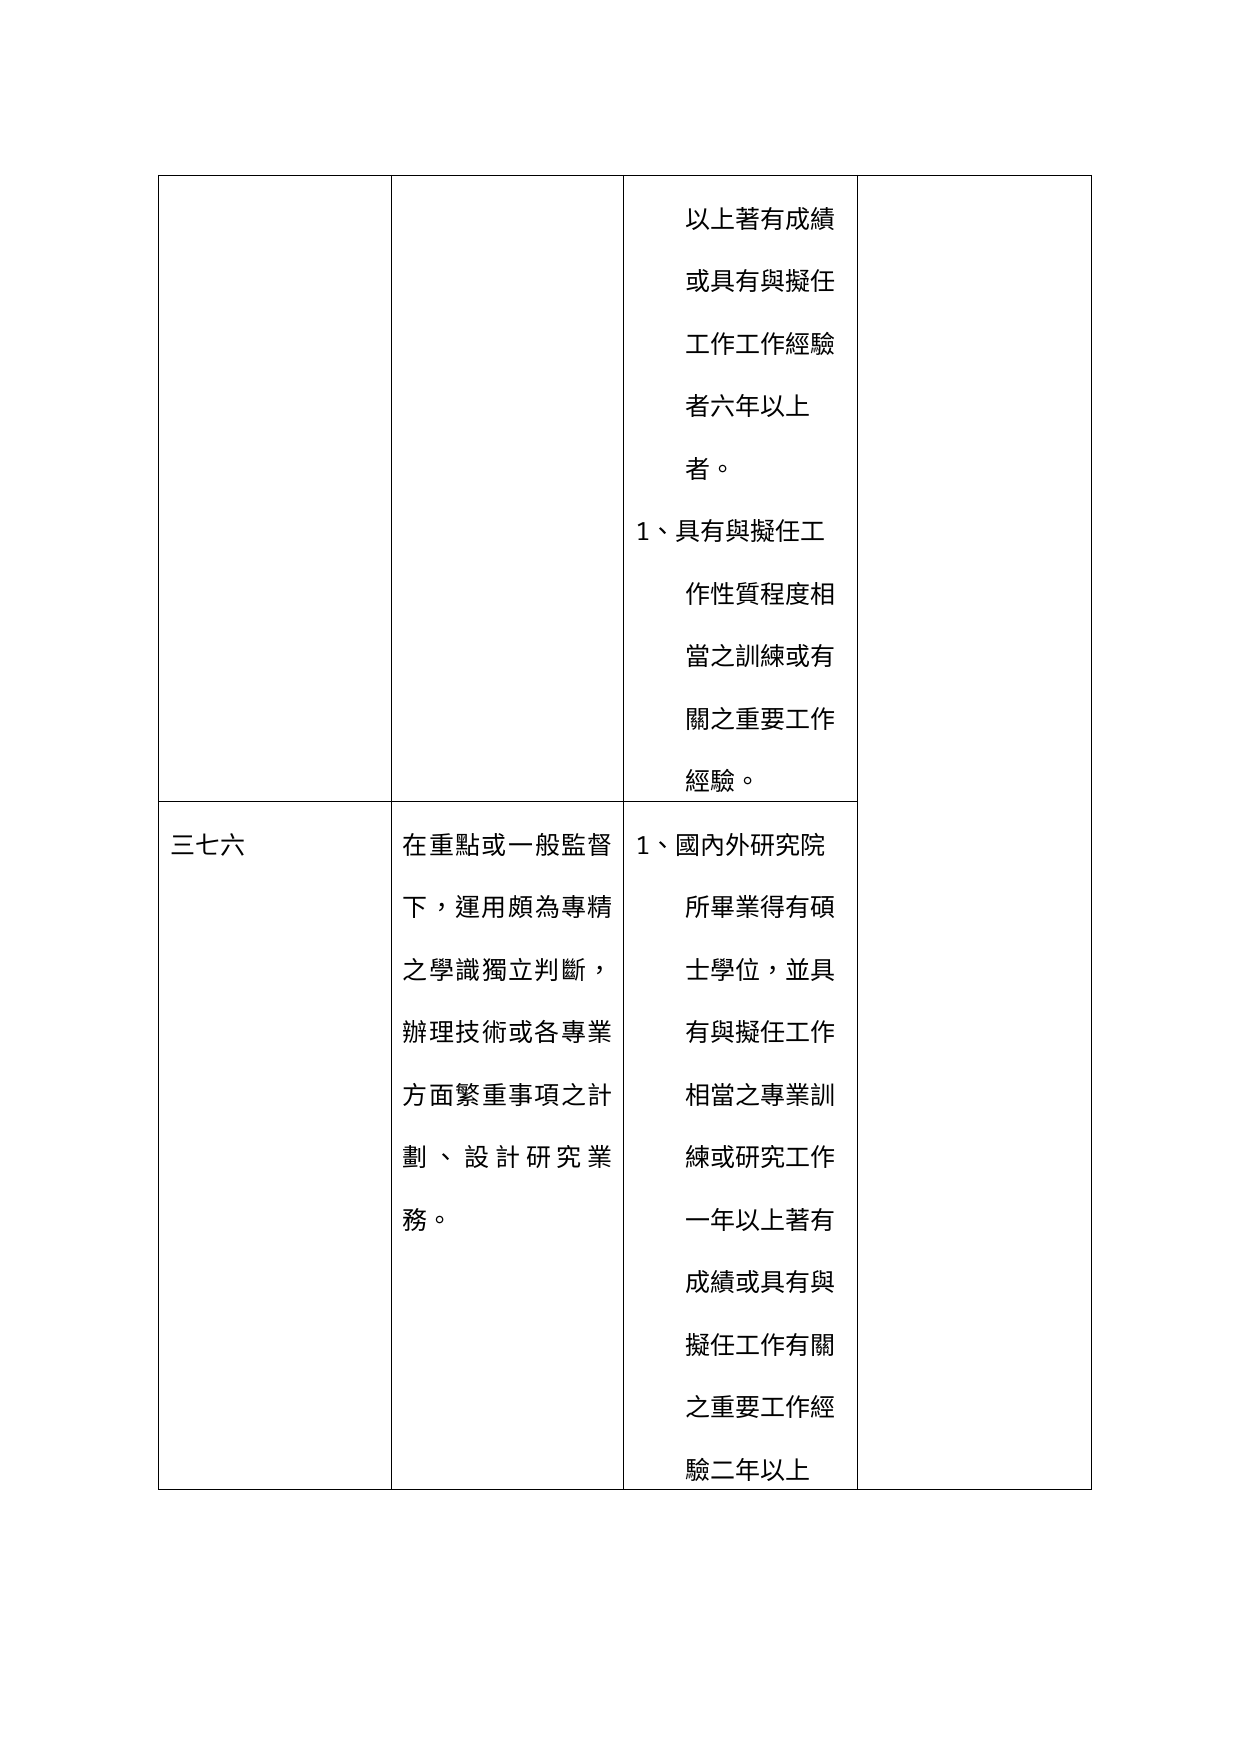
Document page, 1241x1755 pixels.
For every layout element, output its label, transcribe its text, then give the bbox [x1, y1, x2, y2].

table_cell 以上著有成績或具有與擬任工作工作經驗者六年以上者。 具有與擬任工作性質程度相當之訓練或有關之重要工作經驗。 [624, 176, 857, 801]
table_cell [858, 176, 1091, 1489]
table_cell [392, 176, 623, 801]
table_cell 三七六 [159, 802, 391, 1489]
table_cell [159, 176, 391, 801]
table_cell 國內外研究院所畢業得有碩士學位，並具有與擬任工作相當之專業訓練或研究工作一年以上著有成績或具有與擬任工作有關之重要工作經驗二年以上者。 國內外大學畢業，並具有與擬任工作相當之專業訓練或研究工作二年以上著有成績或具有與擬任工作有關之重要工作經驗四年以上者。 具有與擬任工作性質程度相當之訓練或工作經驗者。 [624, 802, 857, 1489]
table_cell 在重點或一般監督下，運用頗為專精之學識獨立判斷，辦理技術或各專業方面繁重事項之計劃、設計研究業務。 [392, 802, 623, 1489]
